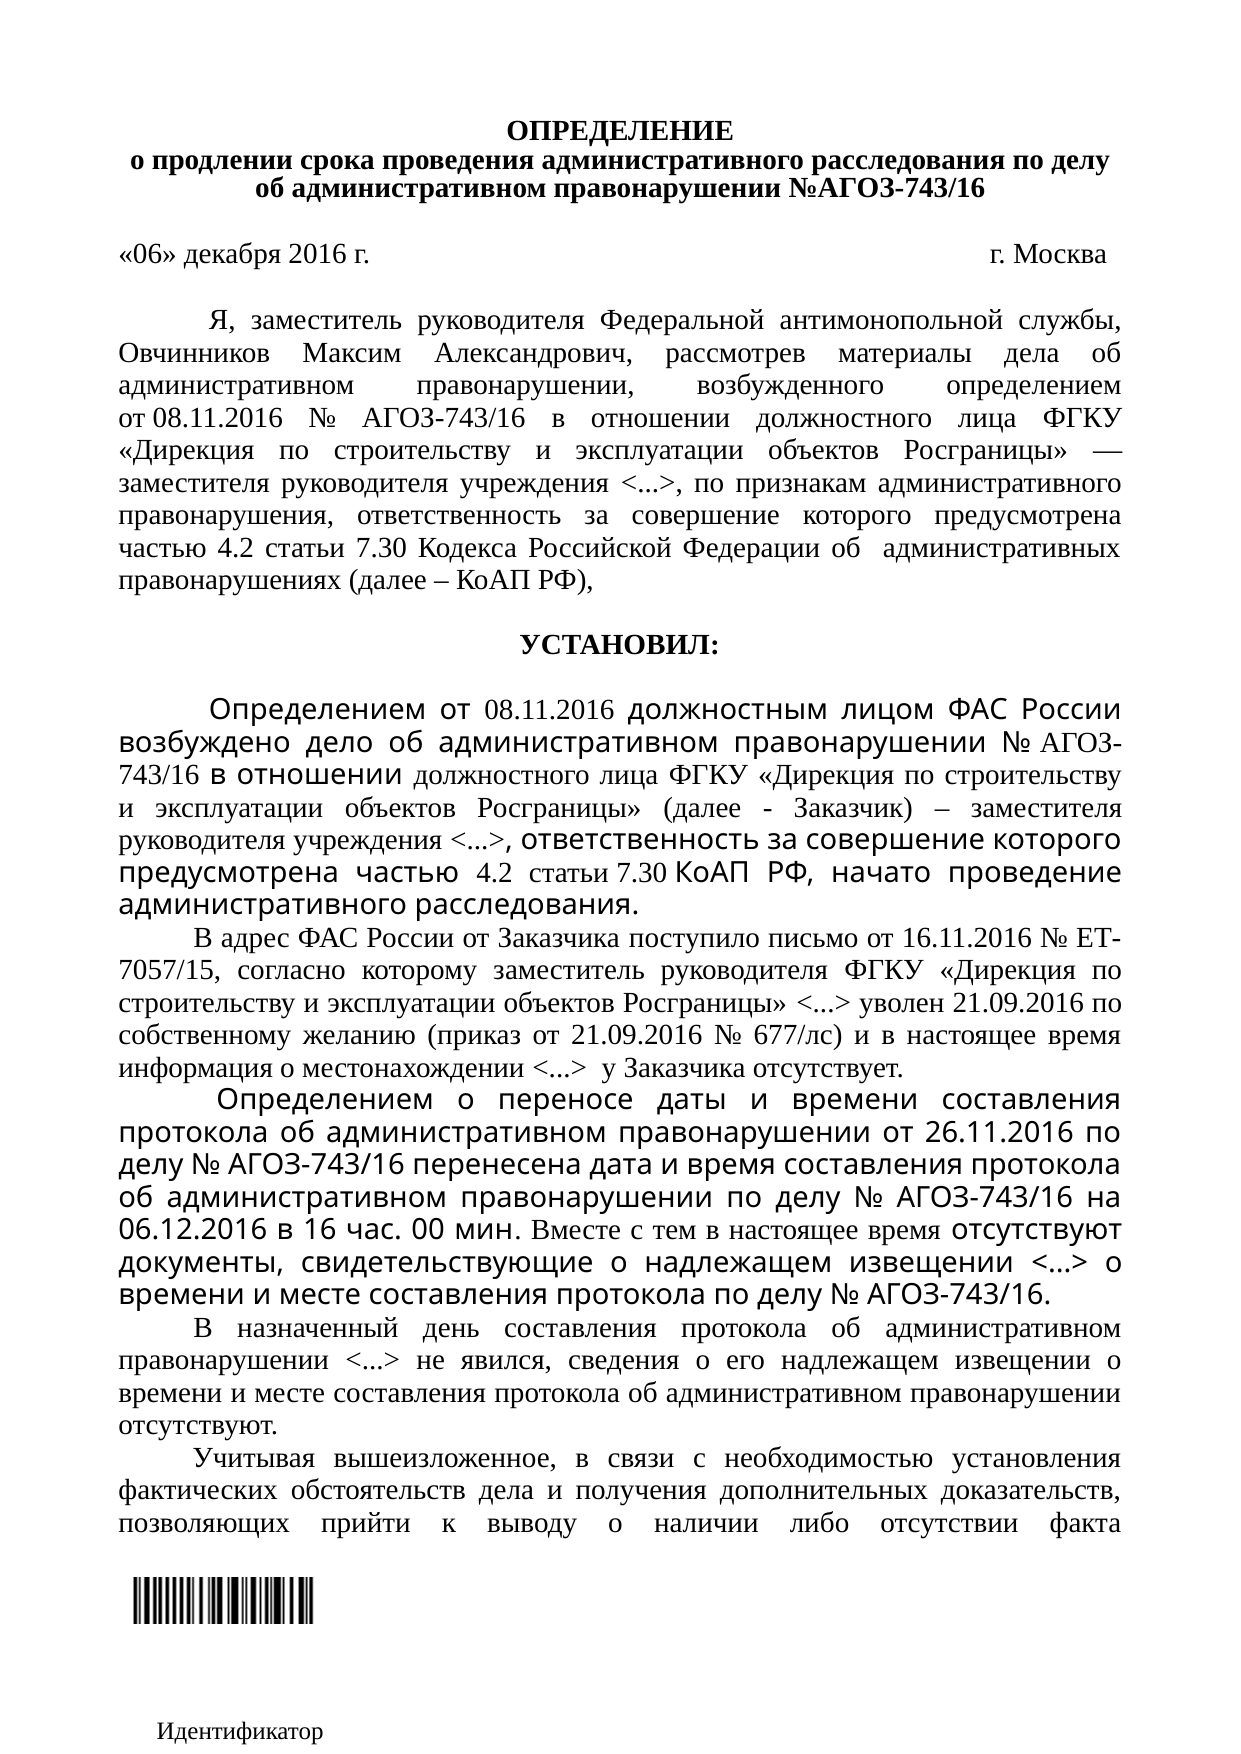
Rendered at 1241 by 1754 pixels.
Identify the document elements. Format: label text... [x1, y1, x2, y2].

text Определением от 08.11.2016 должностным лицом ФАС России возбуждено дело об административном правонарушении № АГОЗ-743/16 в отношении должностного лица ФГКУ «Дирекция по строительству и эксплуатации объектов Росграницы» (далее - Заказчик) – заместителя руководителя учреждения <...>, ответственность за совершение которого предусмотрена частью 4.2 статьи 7.30 КоАП РФ, начато проведение административного расследования. [118, 694, 1122, 921]
text «06» декабря 2016 г. г. Москва [118, 237, 1122, 270]
text Я, заместитель руководителя Федеральной антимонопольной службы, Овчинников Максим Александрович, рассмотрев материалы дела об административном правонарушении, возбужденного определением от 08.11.2016 № АГОЗ-743/16 в отношении должностного лица ФГКУ «Дирекция по строительству и эксплуатации объектов Росграницы» — заместителя руководителя учреждения <...>, по признакам административного правонарушения, ответственность за совершение которого предусмотрена частью 4.2 статьи 7.30 Кодекса Российской Федерации об административных правонарушениях (далее – КоАП РФ), [118, 304, 1122, 596]
picture [118, 1577, 331, 1624]
text о продлении срока проведения административного расследования по делу об административном правонарушении №АГОЗ-743/16 [118, 146, 1122, 203]
text Определением о переносе даты и времени составления протокола об административном правонарушении от 26.11.2016 по делу № АГОЗ-743/16 перенесена дата и время составления протокола об административном правонарушении по делу № АГОЗ-743/16 на 06.12.2016 в 16 час. 00 мин. Вместе с тем в настоящее время отсутствуют документы, свидетельствующие о надлежащем извещении <...> о времени и месте составления протокола по делу № АГОЗ-743/16. [118, 1084, 1122, 1311]
text В назначенный день составления протокола об административном правонарушении <...> не явился, сведения о его надлежащем извещении о времени и месте составления протокола об административном правонарушении отсутствуют. [118, 1311, 1122, 1441]
text Учитывая вышеизложенное, в связи с необходимостью установления фактических обстоятельств дела и получения дополнительных доказательств, позволяющих прийти к выводу о наличии либо отсутствии факта [118, 1441, 1122, 1539]
subtitle ОПРЕДЕЛЕНИЕ [118, 118, 1122, 146]
text УСТАНОВИЛ: [117, 629, 1122, 661]
text В адрес ФАС России от Заказчика поступило письмо от 16.11.2016 № ЕТ-7057/15, согласно которому заместитель руководителя ФГКУ «Дирекция по строительству и эксплуатации объектов Росграницы» <...> уволен 21.09.2016 по собственному желанию (приказ от 21.09.2016 № 677/лс) и в настоящее время информация о местонахождении <...> у Заказчика отсутствует. [118, 921, 1122, 1084]
